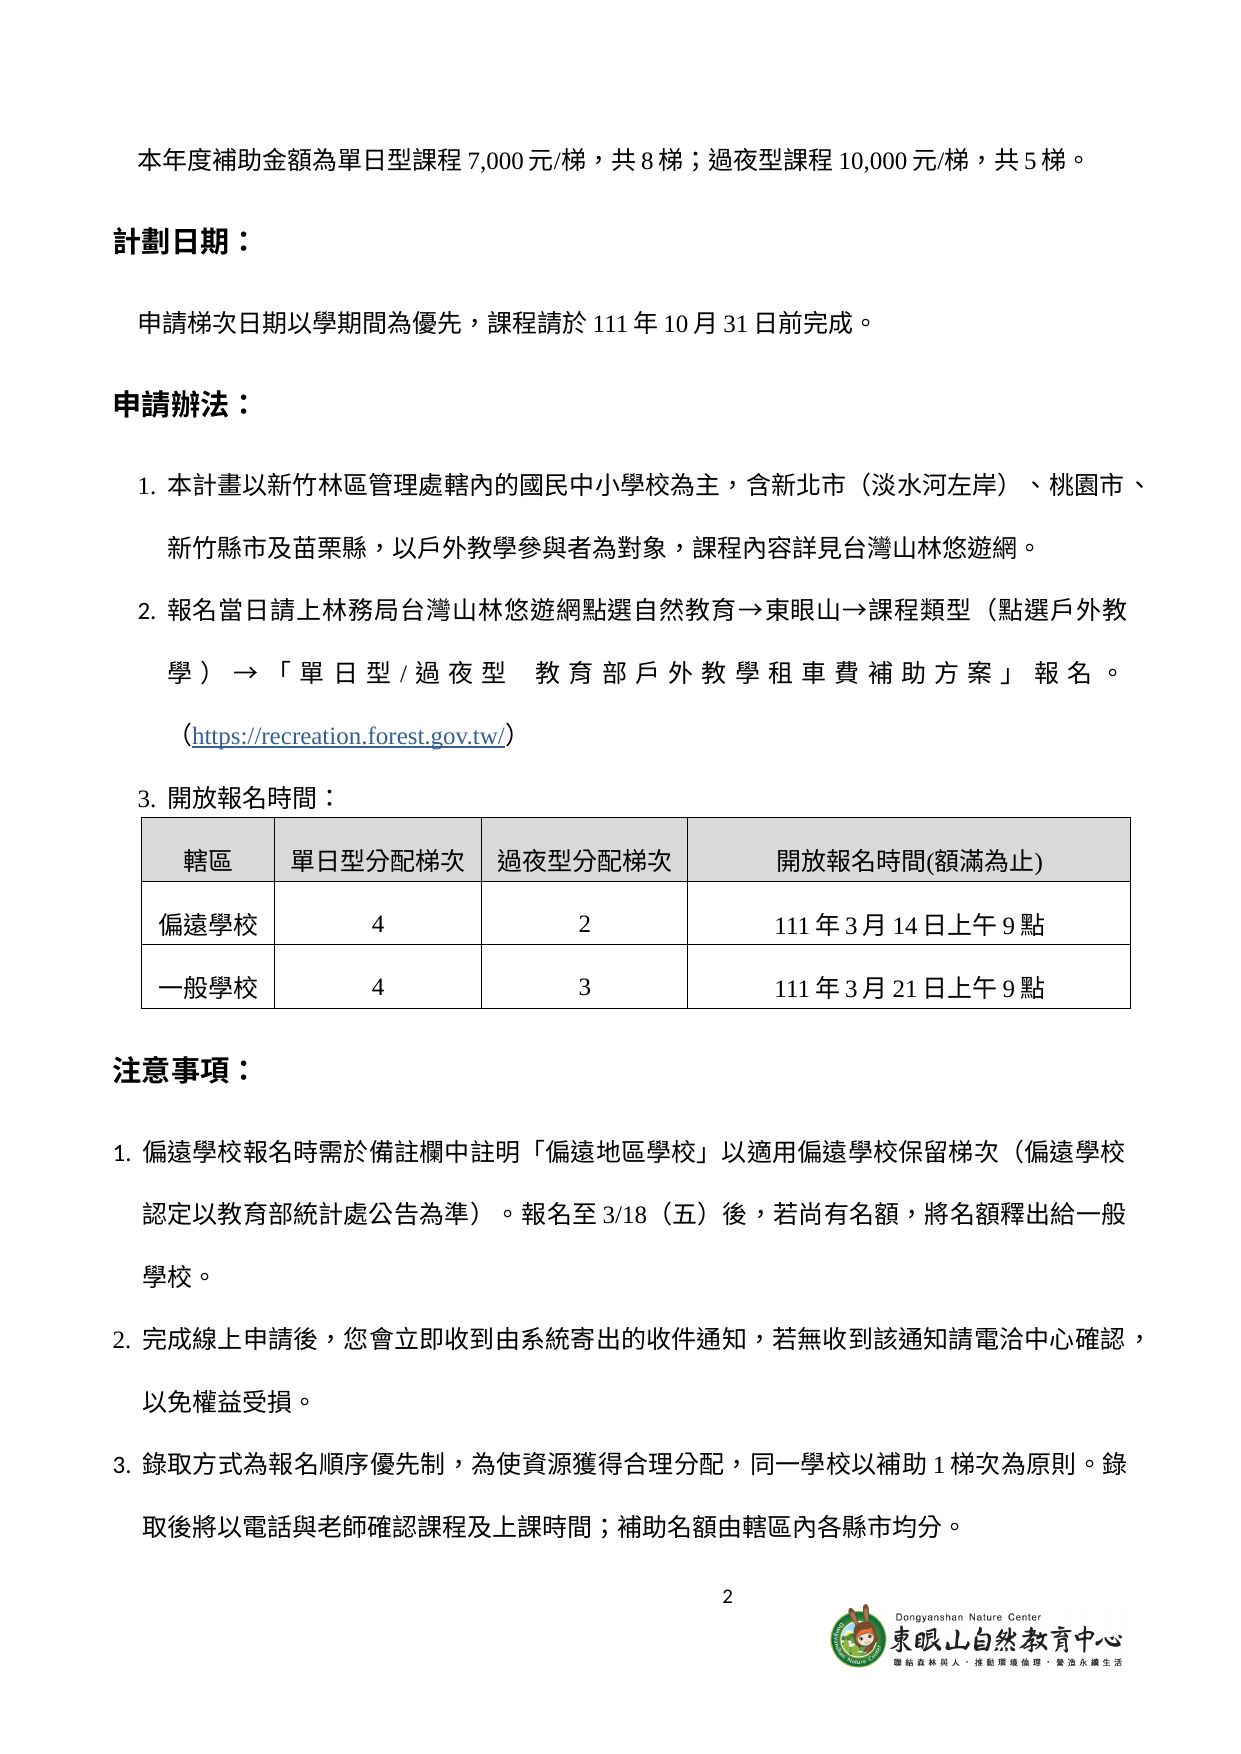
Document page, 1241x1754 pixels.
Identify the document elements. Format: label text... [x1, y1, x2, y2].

table_cell 4 [275, 945, 481, 1008]
table_cell 111年3月14日上午9點 [688, 882, 1130, 944]
list 報名當日請上林務局台灣山林悠遊網點選自然教育→東眼山→課程類型（點選戶外教學）→「單日型/過夜型 教育部戶外教學租車費補助方案」報名。（https://recreation.forest.gov.tw/） [137, 567, 1128, 754]
table_cell 偏遠學校 [142, 882, 274, 944]
list 本計畫以新竹林區管理處轄內的國民中小學校為主，含新北市（淡水河左岸）、桃園市、新竹縣市及苗栗縣，以戶外教學參與者為對象，課程內容詳見台灣山林悠遊網。 [137, 442, 1128, 567]
table_header 單日型分配梯次 [275, 818, 481, 881]
table_header 轄區 [142, 818, 274, 881]
table_header 過夜型分配梯次 [482, 818, 687, 881]
list 錄取方式為報名順序優先制，為使資源獲得合理分配，同一學校以補助1梯次為原則。錄取後將以電話與老師確認課程及上課時間；補助名額由轄區內各縣市均分。 [112, 1421, 1128, 1546]
table_cell 2 [482, 882, 687, 944]
list 偏遠學校報名時需於備註欄中註明「偏遠地區學校」以適用偏遠學校保留梯次（偏遠學校認定以教育部統計處公告為準）。報名至3/18（五）後，若尚有名額，將名額釋出給一般學校。 [112, 1109, 1128, 1296]
text 注意事項： [112, 1027, 1128, 1090]
table_cell 一般學校 [142, 945, 274, 1008]
text 申請辦法： [112, 361, 1128, 423]
list 開放報名時間： [137, 754, 1128, 817]
table_cell 4 [275, 882, 481, 944]
table_header 開放報名時間(額滿為止) [688, 818, 1130, 881]
text 申請梯次日期以學期間為優先，課程請於111年10月31日前完成。 [137, 279, 1128, 342]
list 完成線上申請後，您會立即收到由系統寄出的收件通知，若無收到該通知請電洽中心確認，以免權益受損。 [112, 1296, 1128, 1421]
table_cell 111年3月21日上午9點 [688, 945, 1130, 1008]
text 計劃日期： [112, 198, 1128, 261]
table_cell 3 [482, 945, 687, 1008]
text 本年度補助金額為單日型課程7,000元/梯，共8梯；過夜型課程10,000元/梯，共5梯。 [112, 117, 1128, 179]
